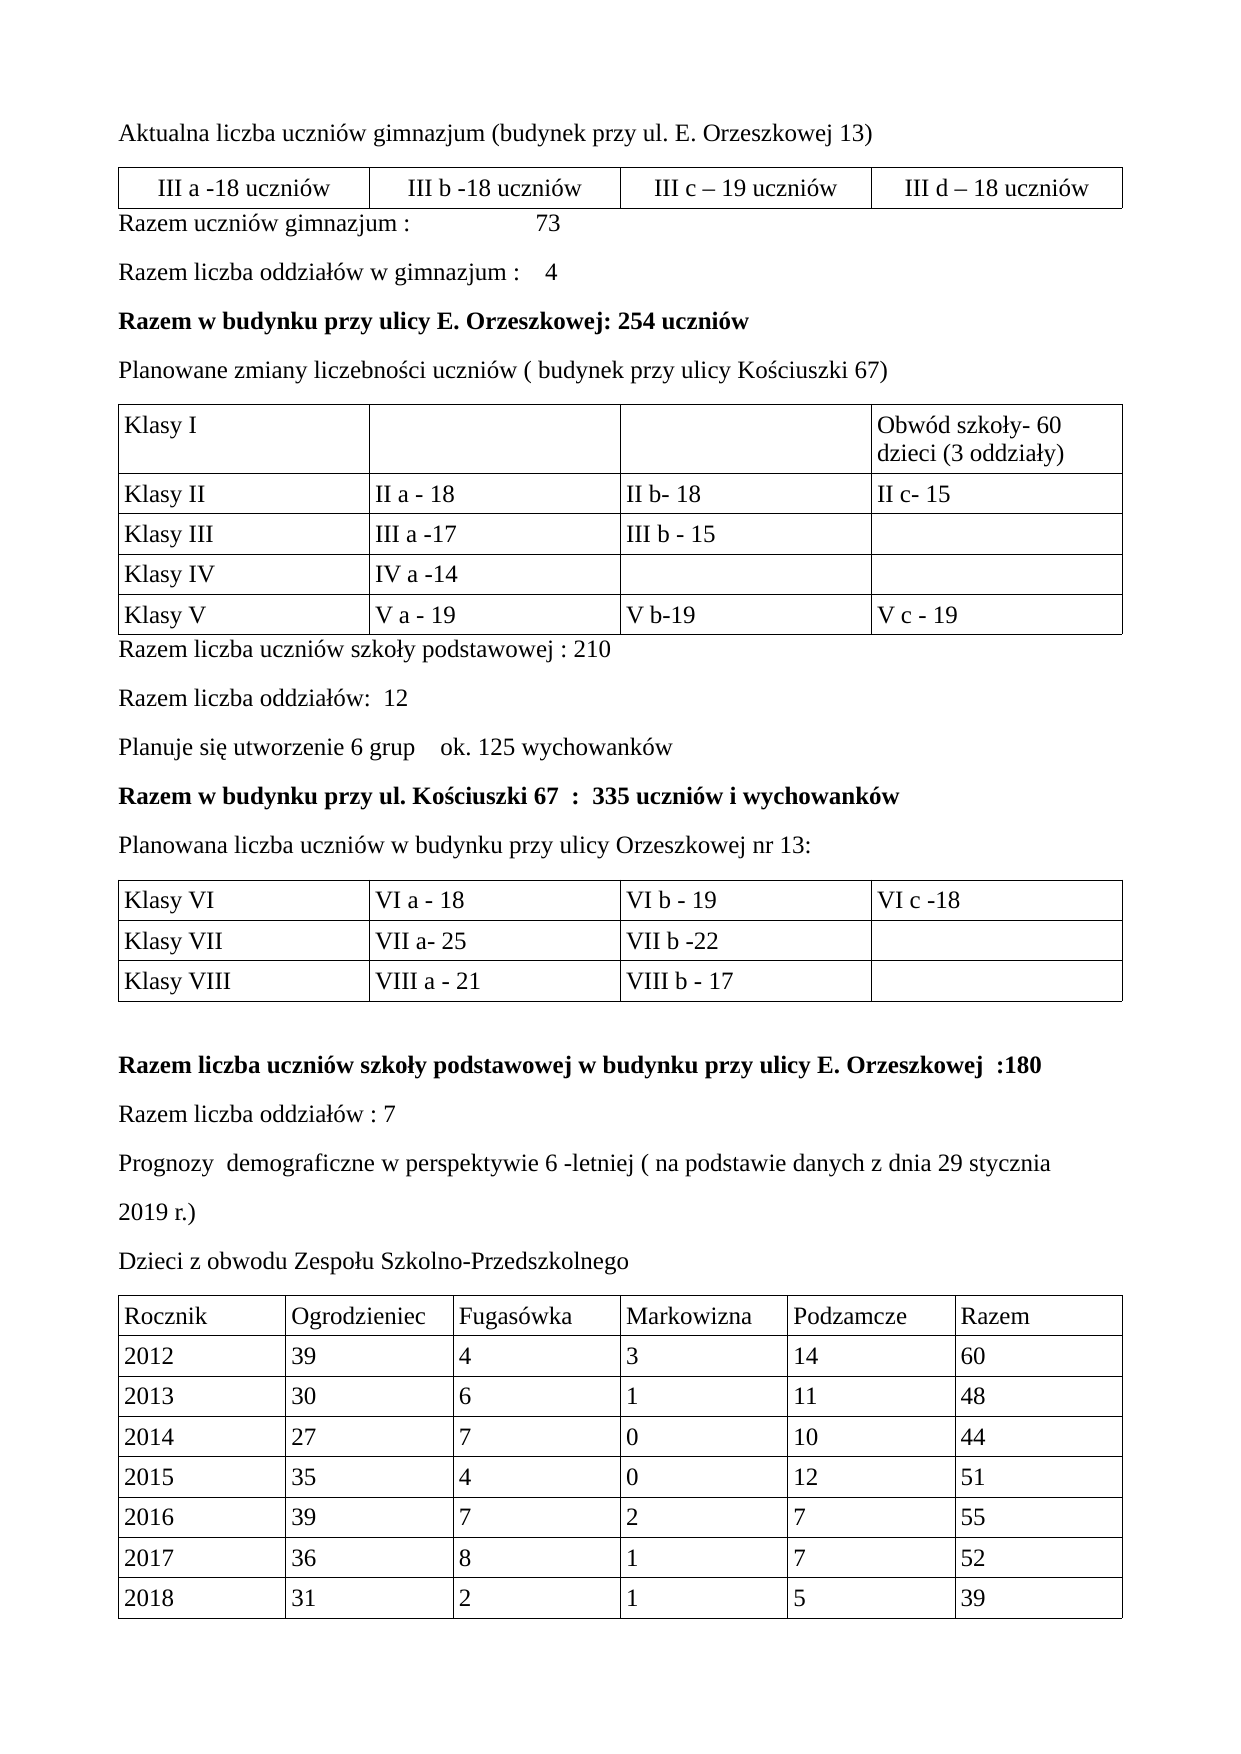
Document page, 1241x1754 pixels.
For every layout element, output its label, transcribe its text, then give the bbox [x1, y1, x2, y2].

table_cell 2015 [119, 1457, 285, 1497]
table_cell 2 [454, 1578, 620, 1617]
text Razem liczba oddziałów: 12 [118, 683, 1122, 712]
table_cell [872, 555, 1122, 594]
table_cell Klasy III [119, 514, 369, 553]
table_cell 3 [621, 1336, 787, 1376]
table_cell 27 [286, 1417, 453, 1456]
table_cell 0 [621, 1417, 787, 1456]
table_cell 52 [956, 1538, 1122, 1577]
table_cell 7 [788, 1498, 955, 1537]
table_cell 55 [956, 1498, 1122, 1537]
table_cell VII a- 25 [370, 921, 620, 960]
table_cell Klasy V [119, 595, 369, 634]
table_cell 4 [454, 1336, 620, 1376]
table_header Fugasówka [454, 1296, 620, 1335]
table_cell 2017 [119, 1538, 285, 1577]
table_cell 5 [788, 1578, 955, 1617]
table_header Rocznik [119, 1296, 285, 1335]
table_cell 14 [788, 1336, 955, 1376]
text Planowane zmiany liczebności uczniów ( budynek przy ulicy Kościuszki 67) [118, 355, 1122, 383]
table_cell Klasy II [119, 474, 369, 513]
table_cell 11 [788, 1377, 955, 1416]
table_cell 12 [788, 1457, 955, 1497]
text Planuje się utworzenie 6 grup ok. 125 wychowanków [118, 732, 1122, 761]
table_cell V a - 19 [370, 595, 620, 634]
table_header VI b - 19 [621, 881, 871, 920]
text Prognozy demograficzne w perspektywie 6 -letniej ( na podstawie danych z dnia 29 stycznia [118, 1148, 1122, 1177]
table_header Klasy I [119, 405, 369, 473]
text Dzieci z obwodu Zespołu Szkolno-Przedszkolnego [118, 1246, 1122, 1275]
table_header Klasy VI [119, 881, 369, 920]
table_cell 7 [454, 1417, 620, 1456]
table_header Podzamcze [788, 1296, 955, 1335]
table_cell 2 [621, 1498, 787, 1537]
table_cell 2014 [119, 1417, 285, 1456]
text Razem w budynku przy ul. Kościuszki 67 : 335 uczniów i wychowanków [118, 781, 1122, 810]
table_cell [872, 961, 1122, 1001]
table_cell 30 [286, 1377, 453, 1416]
text 2019 r.) [118, 1197, 1122, 1226]
table_cell 51 [956, 1457, 1122, 1497]
table_cell 7 [788, 1538, 955, 1577]
table_header III c – 19 uczniów [621, 168, 871, 207]
table_cell 8 [454, 1538, 620, 1577]
table_cell 4 [454, 1457, 620, 1497]
table_cell 10 [788, 1417, 955, 1456]
text Razem liczba oddziałów w gimnazjum : 4 [118, 257, 1122, 285]
table_cell 2012 [119, 1336, 285, 1376]
table_cell 7 [454, 1498, 620, 1537]
table_cell [872, 921, 1122, 960]
table_cell [872, 514, 1122, 553]
table_header VI a - 18 [370, 881, 620, 920]
table_header [370, 405, 620, 473]
table_cell 2016 [119, 1498, 285, 1537]
table_cell VIII b - 17 [621, 961, 871, 1001]
table_cell 2018 [119, 1578, 285, 1617]
text Razem uczniów gimnazjum : 73 [118, 209, 1122, 236]
table_cell II b- 18 [621, 474, 871, 513]
table_cell 44 [956, 1417, 1122, 1456]
table_cell Klasy VIII [119, 961, 369, 1001]
table_cell II c- 15 [872, 474, 1122, 513]
table_cell 60 [956, 1336, 1122, 1376]
table_cell Klasy VII [119, 921, 369, 960]
table_cell III a -17 [370, 514, 620, 553]
table_cell 36 [286, 1538, 453, 1577]
table_cell VIII a - 21 [370, 961, 620, 1001]
table_cell III b - 15 [621, 514, 871, 553]
table_cell 39 [286, 1498, 453, 1537]
table_cell 31 [286, 1578, 453, 1617]
table_cell 1 [621, 1578, 787, 1617]
table_cell IV a -14 [370, 555, 620, 594]
text Razem liczba uczniów szkoły podstawowej w budynku przy ulicy E. Orzeszkowej :180 [118, 1050, 1122, 1078]
table_header VI c -18 [872, 881, 1122, 920]
table_header Markowizna [621, 1296, 787, 1335]
text Razem w budynku przy ulicy E. Orzeszkowej: 254 uczniów [118, 306, 1122, 334]
table_cell 2013 [119, 1377, 285, 1416]
text Razem liczba oddziałów : 7 [118, 1099, 1122, 1127]
table_cell Klasy IV [119, 555, 369, 594]
table_cell 48 [956, 1377, 1122, 1416]
table_header Ogrodzieniec [286, 1296, 453, 1335]
table_cell 39 [286, 1336, 453, 1376]
table_cell 0 [621, 1457, 787, 1497]
table_cell 1 [621, 1538, 787, 1577]
table_cell II a - 18 [370, 474, 620, 513]
table_cell [621, 555, 871, 594]
table_header Razem [956, 1296, 1122, 1335]
table_header III a -18 uczniów [119, 168, 369, 207]
table_cell 6 [454, 1377, 620, 1416]
table_cell 35 [286, 1457, 453, 1497]
table_cell 1 [621, 1377, 787, 1416]
table_header [621, 405, 871, 473]
table_cell VII b -22 [621, 921, 871, 960]
table_cell V c - 19 [872, 595, 1122, 634]
table_cell V b-19 [621, 595, 871, 634]
table_header III d – 18 uczniów [872, 168, 1122, 207]
text Razem liczba uczniów szkoły podstawowej : 210 [118, 635, 1122, 663]
table_cell 39 [956, 1578, 1122, 1617]
text Planowana liczba uczniów w budynku przy ulicy Orzeszkowej nr 13: [118, 831, 1122, 859]
table_header III b -18 uczniów [370, 168, 620, 207]
table_header Obwód szkoły- 60 dzieci (3 oddziały) [872, 405, 1122, 473]
text Aktualna liczba uczniów gimnazjum (budynek przy ul. E. Orzeszkowej 13) [118, 118, 1122, 147]
